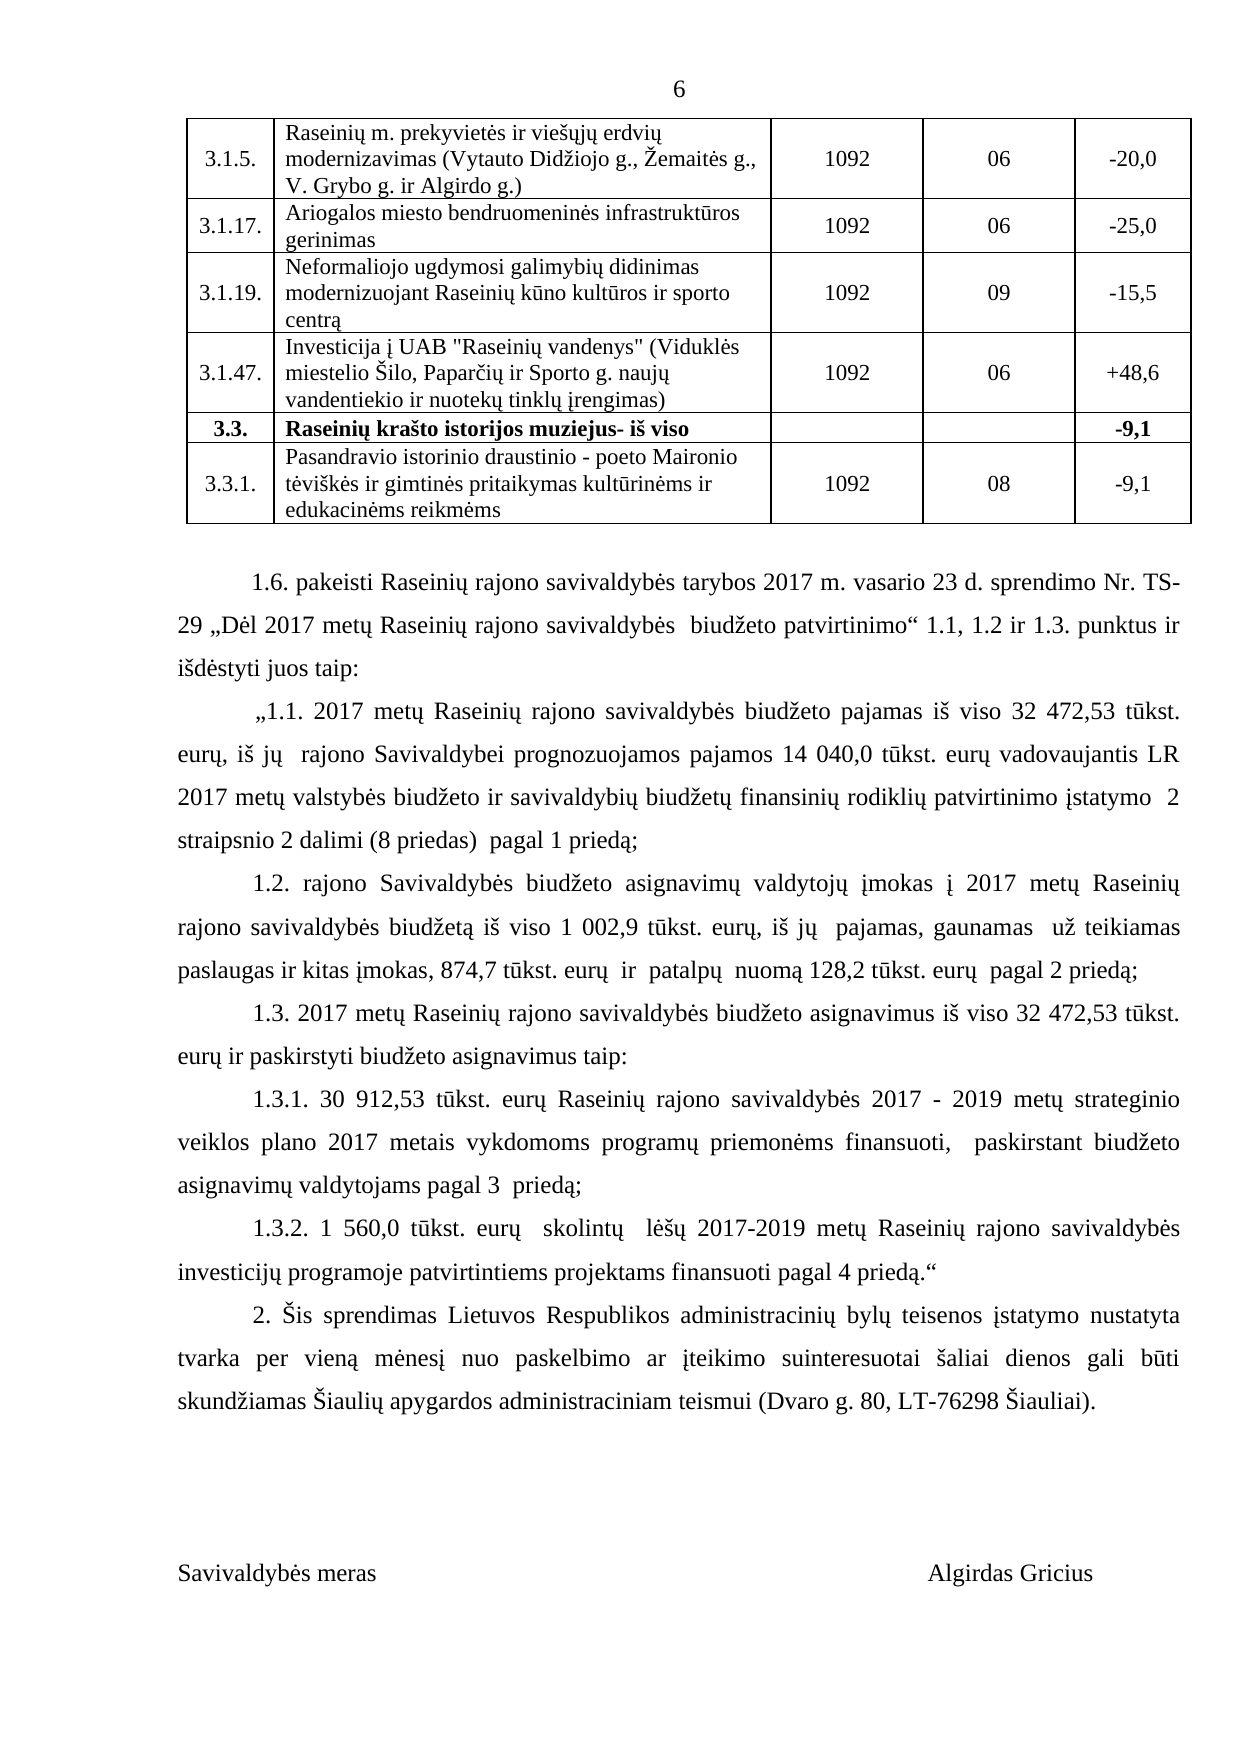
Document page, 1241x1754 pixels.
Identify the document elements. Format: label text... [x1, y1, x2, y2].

table_cell 06 [924, 199, 1074, 252]
table_cell -25,0 [1076, 199, 1190, 252]
table_cell [772, 413, 922, 442]
table_cell Investicija į UAB "Raseinių vandenys" (Viduklės miestelio Šilo, Paparčių ir Sporto g. naujų vandentiekio ir nuotekų tinklų įrengimas) [275, 333, 770, 412]
text 2. Šis sprendimas Lietuvos Respublikos administracinių bylų teisenos įstatymo nustatyta tvarka per vieną mėnesį nuo paskelbimo ar įteikimo suinteresuotai šaliai dienos gali būti skundžiamas Šiaulių apygardos administraciniam teismui (Dvaro g. 80, LT-76298 Šiauliai). [177, 1300, 1181, 1415]
table_cell -15,5 [1076, 253, 1190, 332]
text Savivaldybės meras Algirdas Gricius [177, 1558, 1181, 1587]
table_cell -20,0 [1076, 119, 1190, 198]
table_cell 1092 [772, 443, 922, 522]
table_cell Neformaliojo ugdymosi galimybių didinimas modernizuojant Raseinių kūno kultūros ir sporto centrą [275, 253, 770, 332]
table_cell 08 [924, 443, 1074, 522]
table_cell [924, 413, 1074, 442]
text 1.3.1. 30 912,53 tūkst. eurų Raseinių rajono savivaldybės 2017 - 2019 metų strateginio veiklos plano 2017 metais vykdomoms programų priemonėms finansuoti, paskirstant biudžeto asignavimų valdytojams pagal 3 priedą; [177, 1084, 1181, 1199]
table_cell 3.1.5. [188, 119, 273, 198]
text „1.1. 2017 metų Raseinių rajono savivaldybės biudžeto pajamas iš viso 32 472,53 tūkst. eurų, iš jų rajono Savivaldybei prognozuojamos pajamos 14 040,0 tūkst. eurų vadovaujantis LR 2017 metų valstybės biudžeto ir savivaldybių biudžetų finansinių rodiklių patvirtinimo įstatymo 2 straipsnio 2 dalimi (8 priedas) pagal 1 priedą; [177, 696, 1181, 854]
table_cell 06 [924, 119, 1074, 198]
text 1.3.2. 1 560,0 tūkst. eurų skolintų lėšų 2017-2019 metų Raseinių rajono savivaldybės investicijų programoje patvirtintiems projektams finansuoti pagal 4 priedą.“ [177, 1213, 1181, 1285]
table_cell 1092 [772, 199, 922, 252]
text 1.3. 2017 metų Raseinių rajono savivaldybės biudžeto asignavimus iš viso 32 472,53 tūkst. eurų ir paskirstyti biudžeto asignavimus taip: [177, 998, 1181, 1070]
table_cell +48,6 [1076, 333, 1190, 412]
table_cell Ariogalos miesto bendruomeninės infrastruktūros gerinimas [275, 199, 770, 252]
text 1.2. rajono Savivaldybės biudžeto asignavimų valdytojų įmokas į 2017 metų Raseinių rajono savivaldybės biudžetą iš viso 1 002,9 tūkst. eurų, iš jų pajamas, gaunamas už teikiamas paslaugas ir kitas įmokas, 874,7 tūkst. eurų ir patalpų nuomą 128,2 tūkst. eurų pagal 2 priedą; [177, 868, 1181, 983]
table_cell 09 [924, 253, 1074, 332]
table_cell 3.1.47. [188, 333, 273, 412]
table_cell 3.3. [188, 413, 273, 442]
table_cell 3.3.1. [188, 443, 273, 522]
table_cell Pasandravio istorinio draustinio - poeto Maironio tėviškės ir gimtinės pritaikymas kultūrinėms ir edukacinėms reikmėms [275, 443, 770, 522]
table_cell 1092 [772, 119, 922, 198]
text 1.6. pakeisti Raseinių rajono savivaldybės tarybos 2017 m. vasario 23 d. sprendimo Nr. TS-29 „Dėl 2017 metų Raseinių rajono savivaldybės biudžeto patvirtinimo“ 1.1, 1.2 ir 1.3. punktus ir išdėstyti juos taip: [177, 567, 1181, 682]
table_cell 3.1.17. [188, 199, 273, 252]
table_cell 1092 [772, 253, 922, 332]
table_cell -9,1 [1076, 443, 1190, 522]
table_cell 3.1.19. [188, 253, 273, 332]
table_cell 1092 [772, 333, 922, 412]
table_cell 06 [924, 333, 1074, 412]
table_cell Raseinių m. prekyvietės ir viešųjų erdvių modernizavimas (Vytauto Didžiojo g., Žemaitės g., V. Grybo g. ir Algirdo g.) [275, 119, 770, 198]
table_cell -9,1 [1076, 413, 1190, 442]
table_cell Raseinių krašto istorijos muziejus- iš viso [275, 413, 770, 442]
